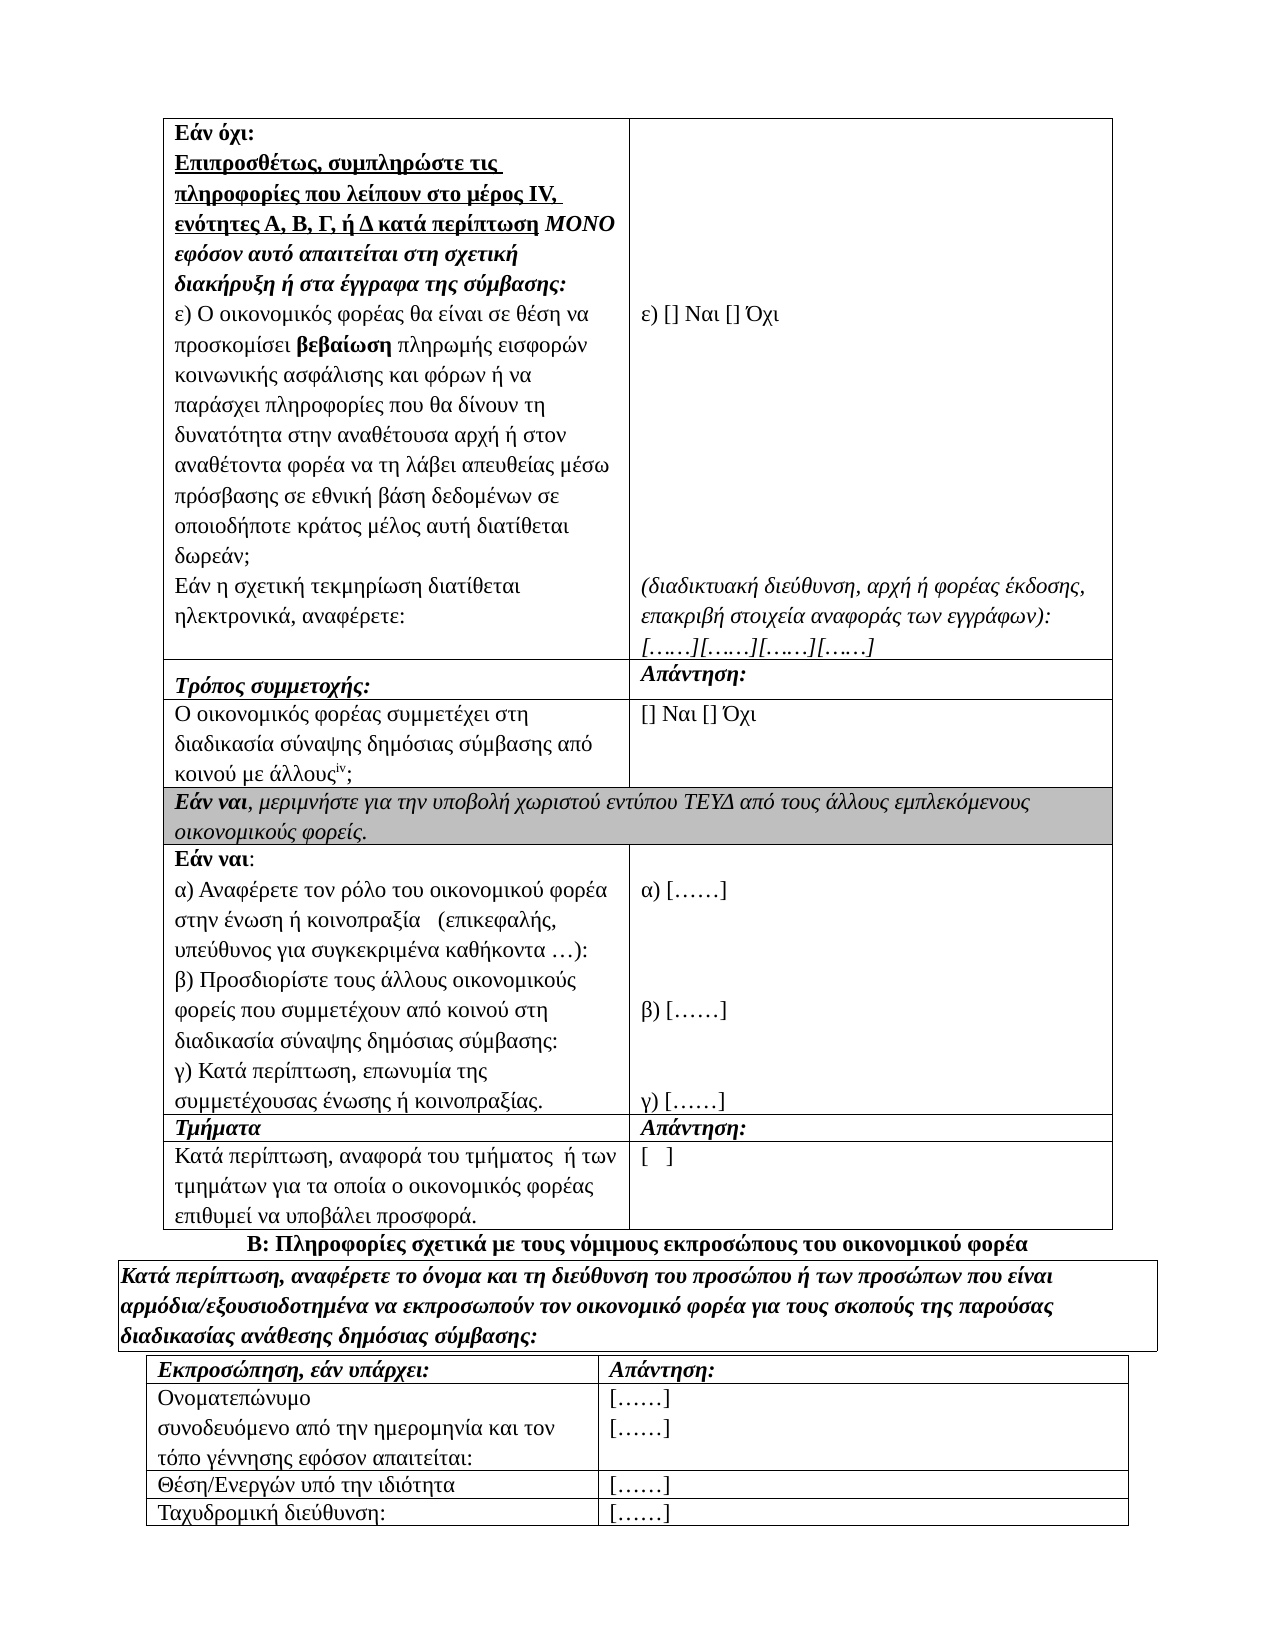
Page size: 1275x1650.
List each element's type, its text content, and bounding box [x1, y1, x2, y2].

table_cell Τμήματα [164, 1115, 629, 1141]
table_cell Κατά περίπτωση, αναφορά του τμήματος ή των τμημάτων για τα οποία ο οικονομικός φορέας επιθυμεί να υποβάλει προσφορά. [164, 1142, 629, 1229]
table_cell [] Ναι [] Όχι [630, 700, 1112, 787]
table_cell Απάντηση: [630, 660, 1112, 699]
table_cell Ο οικονομικός φορέας συμμετέχει στη διαδικασία σύναψης δημόσιας σύμβασης από κοινού με άλλους; [164, 700, 629, 787]
table_cell Τρόπος συμμετοχής: [164, 660, 629, 699]
table_cell Εάν ναι, μεριμνήστε για την υποβολή χωριστού εντύπου ΤΕΥΔ από τους άλλους εμπλεκόμενους οικονομικούς φορείς. [164, 788, 1112, 844]
text Κατά περίπτωση, αναφέρετε το όνομα και τη διεύθυνση του προσώπου ή των προσώπων που είναι αρμόδια/εξουσιοδοτημένα να εκπροσωπούν τον οικονομικό φορέα για τους σκοπούς της παρούσας διαδικασίας ανάθεσης δημόσιας σύμβασης: [119, 1261, 1157, 1351]
table_cell Απάντηση: [630, 1115, 1112, 1141]
table_cell ε) [] Ναι [] Όχι (διαδικτυακή διεύθυνση, αρχή ή φορέας έκδοσης, επακριβή στοιχεία αναφοράς των εγγράφων): [……][……][……][……] [630, 119, 1112, 659]
table_header Απάντηση: [599, 1356, 1128, 1382]
table_cell Θέση/Ενεργών υπό την ιδιότητα [147, 1471, 598, 1498]
table_cell Ονοματεπώνυμο συνοδευόμενο από την ημερομηνία και τον τόπο γέννησης εφόσον απαιτείται: [147, 1384, 598, 1470]
table_cell [ ] [630, 1142, 1112, 1229]
text Β: Πληροφορίες σχετικά με τους νόμιμους εκπροσώπους του οικονομικού φορέα [118, 1230, 1157, 1256]
table_cell Εάν ναι: α) Αναφέρετε τον ρόλο του οικονομικού φορέα στην ένωση ή κοινοπραξία (επικεφαλής, υπεύθυνος για συγκεκριμένα καθήκοντα …): β) Προσδιορίστε τους άλλους οικονομικούς φορείς που συμμετέχουν από κοινού στη διαδικασία σύναψης δημόσιας σύμβασης: γ) Κατά περίπτωση, επωνυμία της συμμετέχουσας ένωσης ή κοινοπραξίας. [164, 845, 629, 1113]
table_cell α) [……] β) [……] γ) [……] [630, 845, 1112, 1113]
table_header Εκπροσώπηση, εάν υπάρχει: [147, 1356, 598, 1382]
table_cell Ταχυδρομική διεύθυνση: [147, 1499, 598, 1525]
table_cell [……] [……] [599, 1384, 1128, 1470]
table_cell [……] [599, 1499, 1128, 1525]
table_cell [……] [599, 1471, 1128, 1498]
table_cell Εάν όχι: Επιπροσθέτως, συμπληρώστε τις πληροφορίες που λείπουν στο μέρος IV, ενότητες Α, Β, Γ, ή Δ κατά περίπτωση ΜΟΝΟ εφόσον αυτό απαιτείται στη σχετική διακήρυξη ή στα έγγραφα της σύμβασης: ε) Ο οικονομικός φορέας θα είναι σε θέση να προσκομίσει βεβαίωση πληρωμής εισφορών κοινωνικής ασφάλισης και φόρων ή να παράσχει πληροφορίες που θα δίνουν τη δυνατότητα στην αναθέτουσα αρχή ή στον αναθέτοντα φορέα να τη λάβει απευθείας μέσω πρόσβασης σε εθνική βάση δεδομένων σε οποιοδήποτε κράτος μέλος αυτή διατίθεται δωρεάν; Εάν η σχετική τεκμηρίωση διατίθεται ηλεκτρονικά, αναφέρετε: [164, 119, 629, 659]
